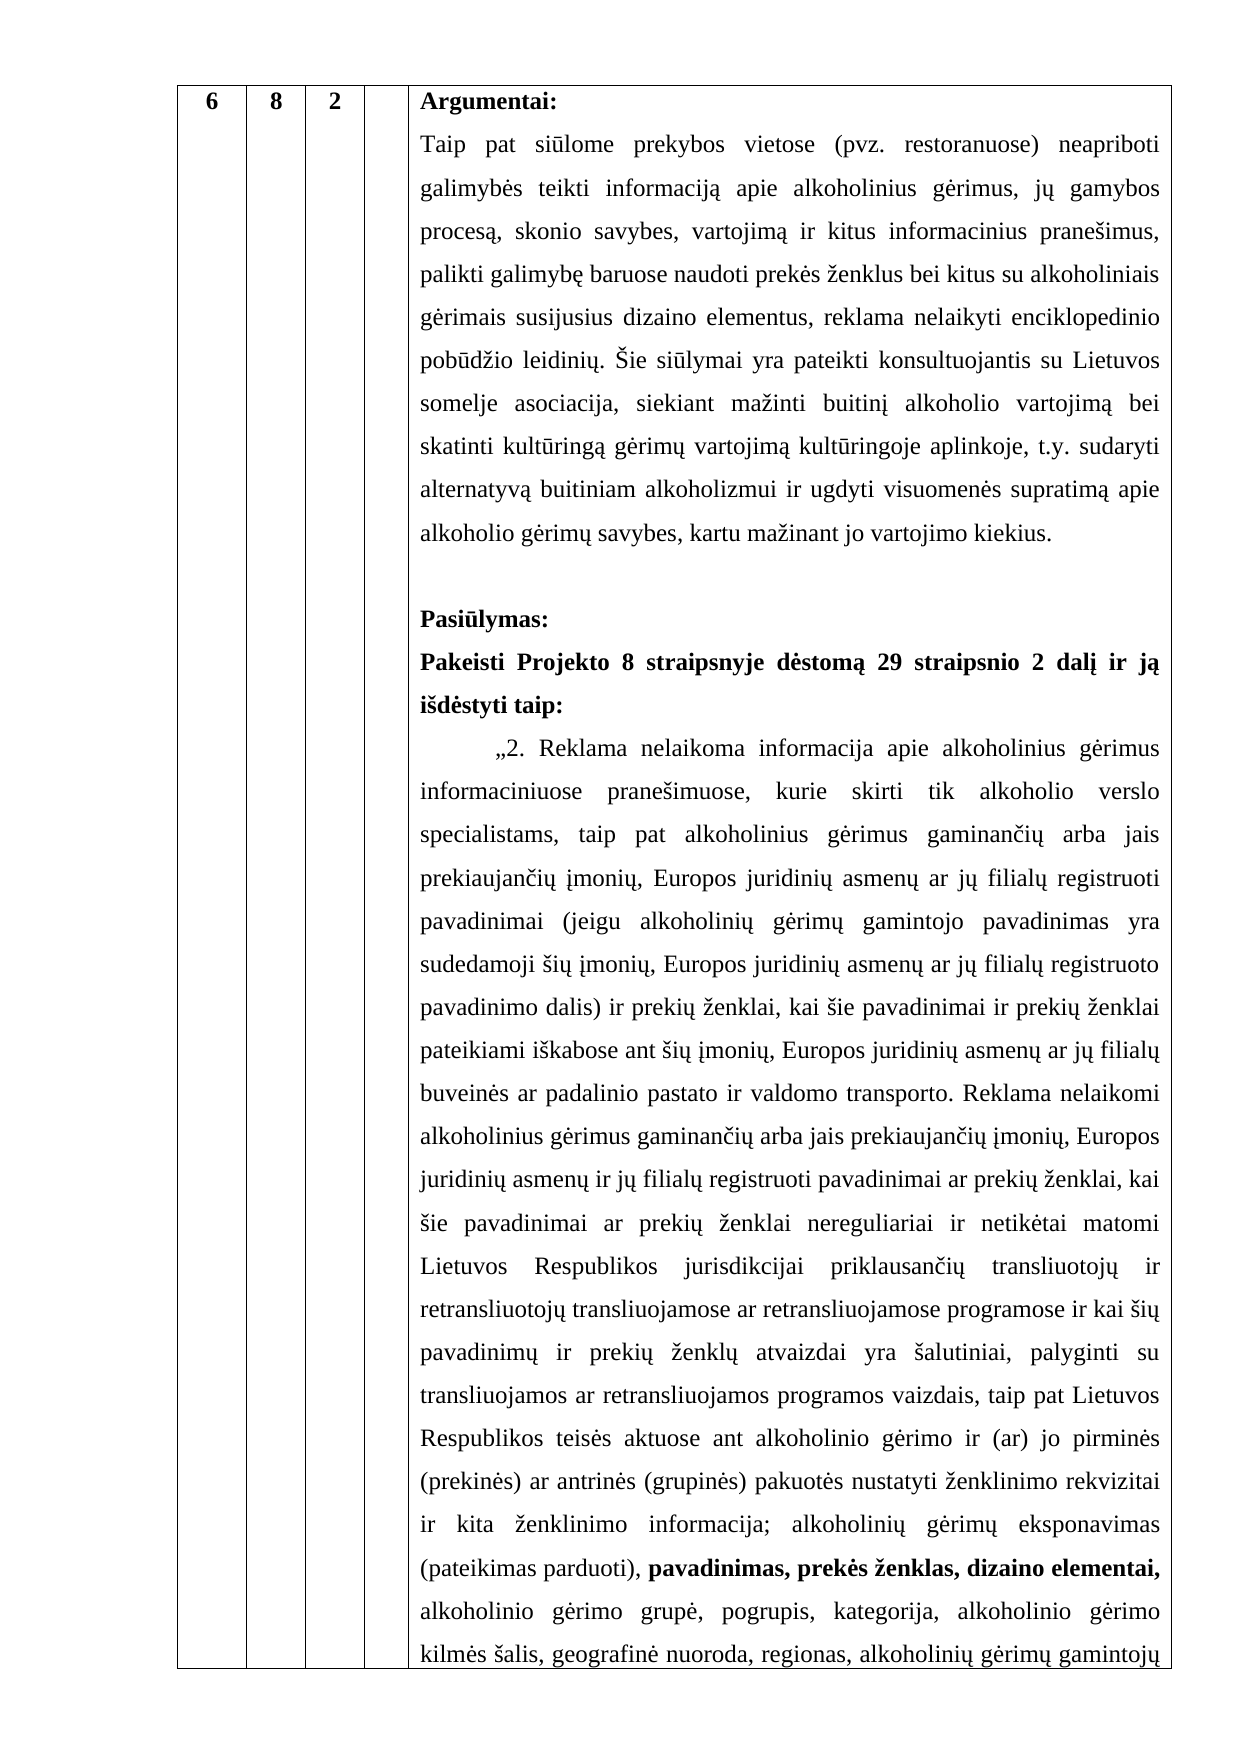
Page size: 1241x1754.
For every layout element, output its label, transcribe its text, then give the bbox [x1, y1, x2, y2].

table_cell [365, 86, 408, 1668]
table_cell 8 [247, 86, 305, 1668]
table_cell Argumentai: Taip pat siūlome prekybos vietose (pvz. restoranuose) neapriboti galimybės teikti informaciją apie alkoholinius gėrimus, jų gamybos procesą, skonio savybes, vartojimą ir kitus informacinius pranešimus, palikti galimybę baruose naudoti prekės ženklus bei kitus su alkoholiniais gėrimais susijusius dizaino elementus, reklama nelaikyti enciklopedinio pobūdžio leidinių. Šie siūlymai yra pateikti konsultuojantis su Lietuvos somelje asociacija, siekiant mažinti buitinį alkoholio vartojimą bei skatinti kultūringą gėrimų vartojimą kultūringoje aplinkoje, t.y. sudaryti alternatyvą buitiniam alkoholizmui ir ugdyti visuomenės supratimą apie alkoholio gėrimų savybes, kartu mažinant jo vartojimo kiekius. Pasiūlymas: Pakeisti Projekto 8 straipsnyje dėstomą 29 straipsnio 2 dalį ir ją išdėstyti taip: „2. Reklama nelaikoma informacija apie alkoholinius gėrimus informaciniuose pranešimuose, kurie skirti tik alkoholio verslo specialistams, taip pat alkoholinius gėrimus gaminančių arba jais prekiaujančių įmonių, Europos juridinių asmenų ar jų filialų registruoti pavadinimai (jeigu alkoholinių gėrimų gamintojo pavadinimas yra sudedamoji šių įmonių, Europos juridinių asmenų ar jų filialų registruoto pavadinimo dalis) ir prekių ženklai, kai šie pavadinimai ir prekių ženklai pateikiami iškabose ant šių įmonių, Europos juridinių asmenų ar jų filialų buveinės ar padalinio pastato ir valdomo transporto. Reklama nelaikomi alkoholinius gėrimus gaminančių arba jais prekiaujančių įmonių, Europos juridinių asmenų ir jų filialų registruoti pavadinimai ar prekių ženklai, kai šie pavadinimai ar prekių ženklai nereguliariai ir netikėtai matomi Lietuvos Respublikos jurisdikcijai priklausančių transliuotojų ir retransliuotojų transliuojamose ar retransliuojamose programose ir kai šių pavadinimų ir prekių ženklų atvaizdai yra šalutiniai, palyginti su transliuojamos ar retransliuojamos programos vaizdais, taip pat Lietuvos Respublikos teisės aktuose ant alkoholinio gėrimo ir (ar) jo pirminės (prekinės) ar antrinės (grupinės) pakuotės nustatyti ženklinimo rekvizitai ir kita ženklinimo informacija; alkoholinių gėrimų eksponavimas (pateikimas parduoti), pavadinimas, prekės ženklas, dizaino elementai, alkoholinio gėrimo grupė, pogrupis, kategorija, alkoholinio gėrimo kilmės šalis, geografinė nuoroda, regionas, alkoholinių gėrimų gamintojų [409, 86, 1171, 1668]
table_cell 2 [306, 86, 364, 1668]
table_cell 6 [178, 86, 246, 1668]
